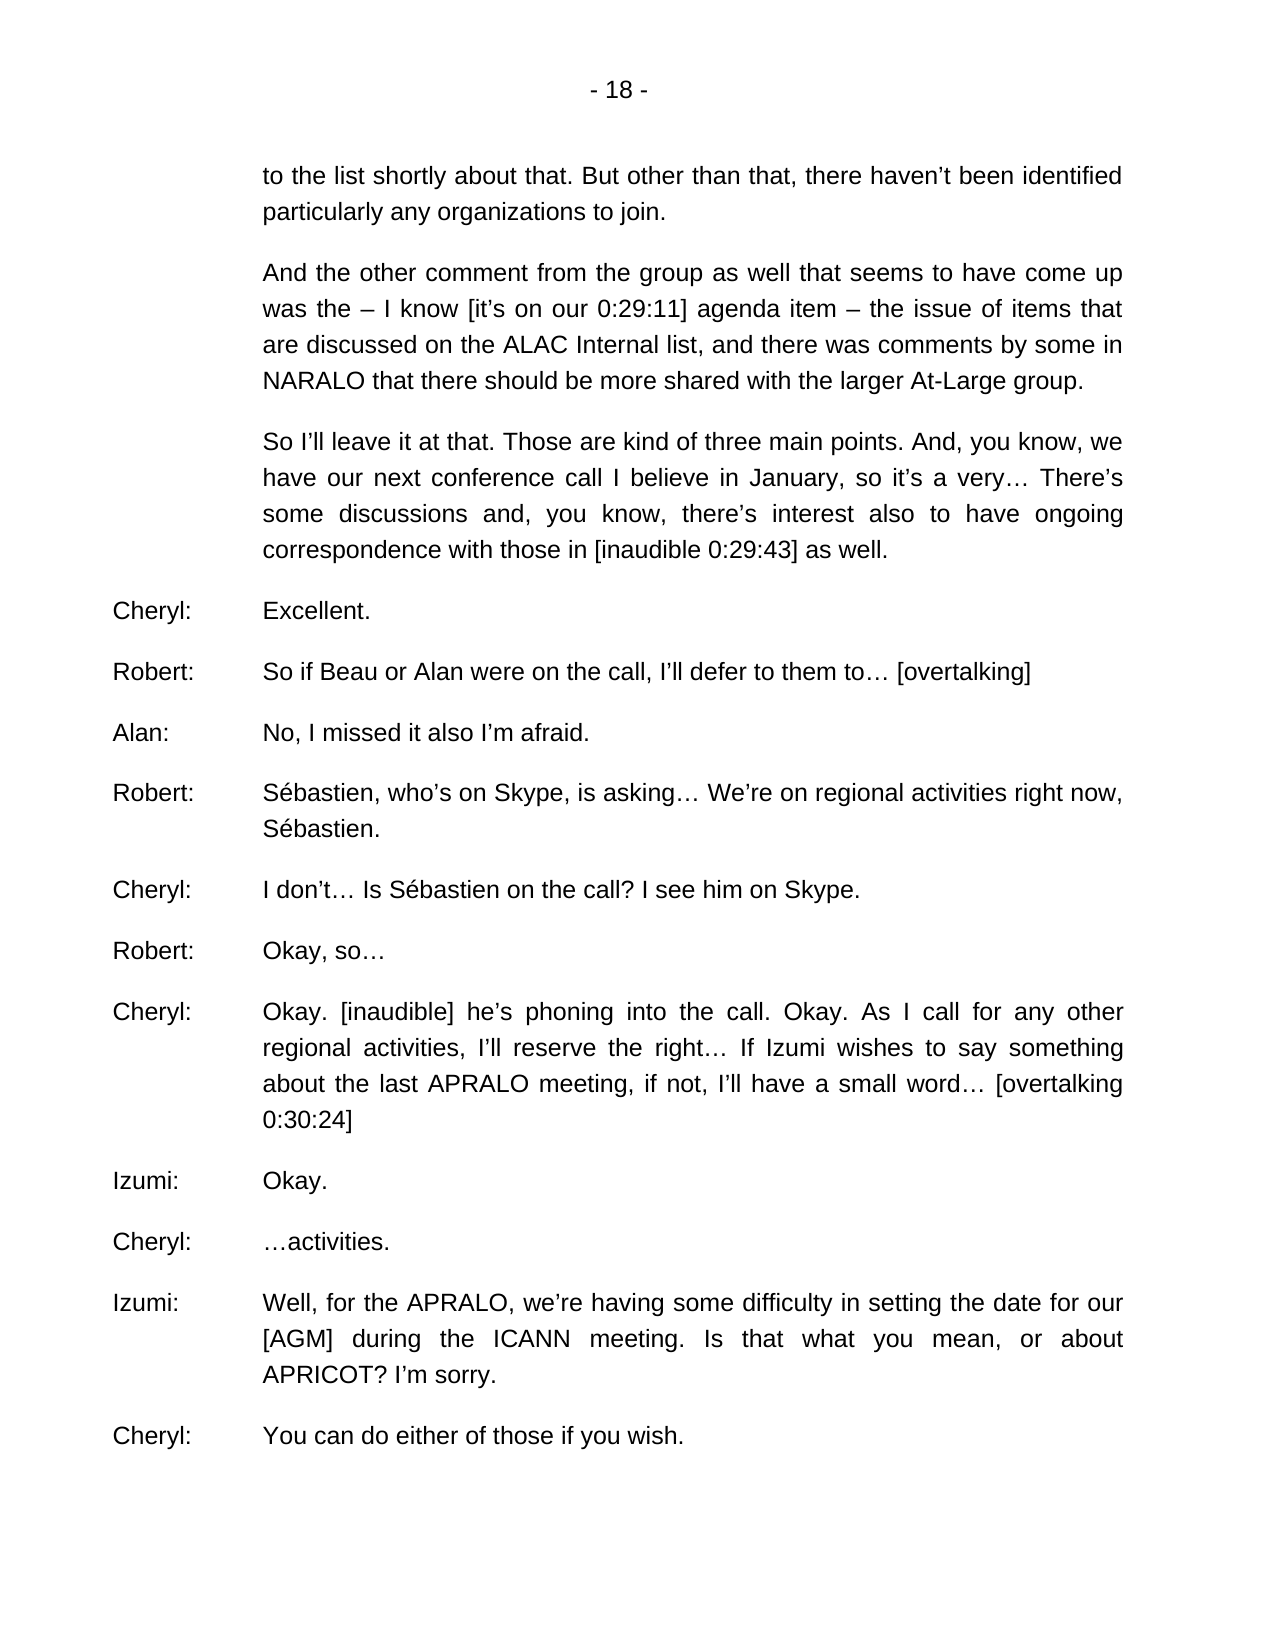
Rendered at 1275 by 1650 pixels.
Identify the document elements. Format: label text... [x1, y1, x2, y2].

text Izumi: Well, for the APRALO, we’re having some difficulty in setting the date for our [AGM] during the ICANN meeting. Is that what you mean, or about APRICOT? I’m sorry. [112, 1288, 1125, 1388]
text to the list shortly about that. But other than that, there haven’t been identified particularly any organizations to join. [112, 161, 1125, 226]
text Alan: No, I missed it also I’m afraid. [112, 717, 1125, 746]
text Cheryl: …activities. [112, 1227, 1125, 1256]
text Cheryl: You can do either of those if you wish. [112, 1421, 1125, 1449]
text Robert: So if Beau or Alan were on the call, I’ll defer to them to… [overtalking] [112, 657, 1125, 685]
text And the other comment from the group as well that seems to have come up was the – I know [it’s on our 0:29:11] agenda item – the issue of items that are discussed on the ALAC Internal list, and there was comments by some in NARALO that there should be more shared with the larger At-Large group. [112, 258, 1125, 395]
text Robert: Sébastien, who’s on Skype, is asking… We’re on regional activities right now, Sébastien. [112, 778, 1125, 843]
text Izumi: Okay. [112, 1166, 1125, 1195]
text So I’ll leave it at that. Those are kind of three main points. And, you know, we have our next conference call I believe in January, so it’s a very… There’s some discussions and, you know, there’s interest also to have ongoing correspondence with those in [inaudible 0:29:43] as well. [112, 427, 1125, 563]
text Cheryl: Excellent. [112, 596, 1125, 624]
text Cheryl: I don’t… Is Sébastien on the call? I see him on Skype. [112, 875, 1125, 904]
text Robert: Okay, so… [112, 936, 1125, 965]
text Cheryl: Okay. [inaudible] he’s phoning into the call. Okay. As I call for any other regional activities, I’ll reserve the right… If Izumi wishes to say something about the last APRALO meeting, if not, I’ll have a small word… [overtalking 0:30:24] [112, 997, 1125, 1134]
